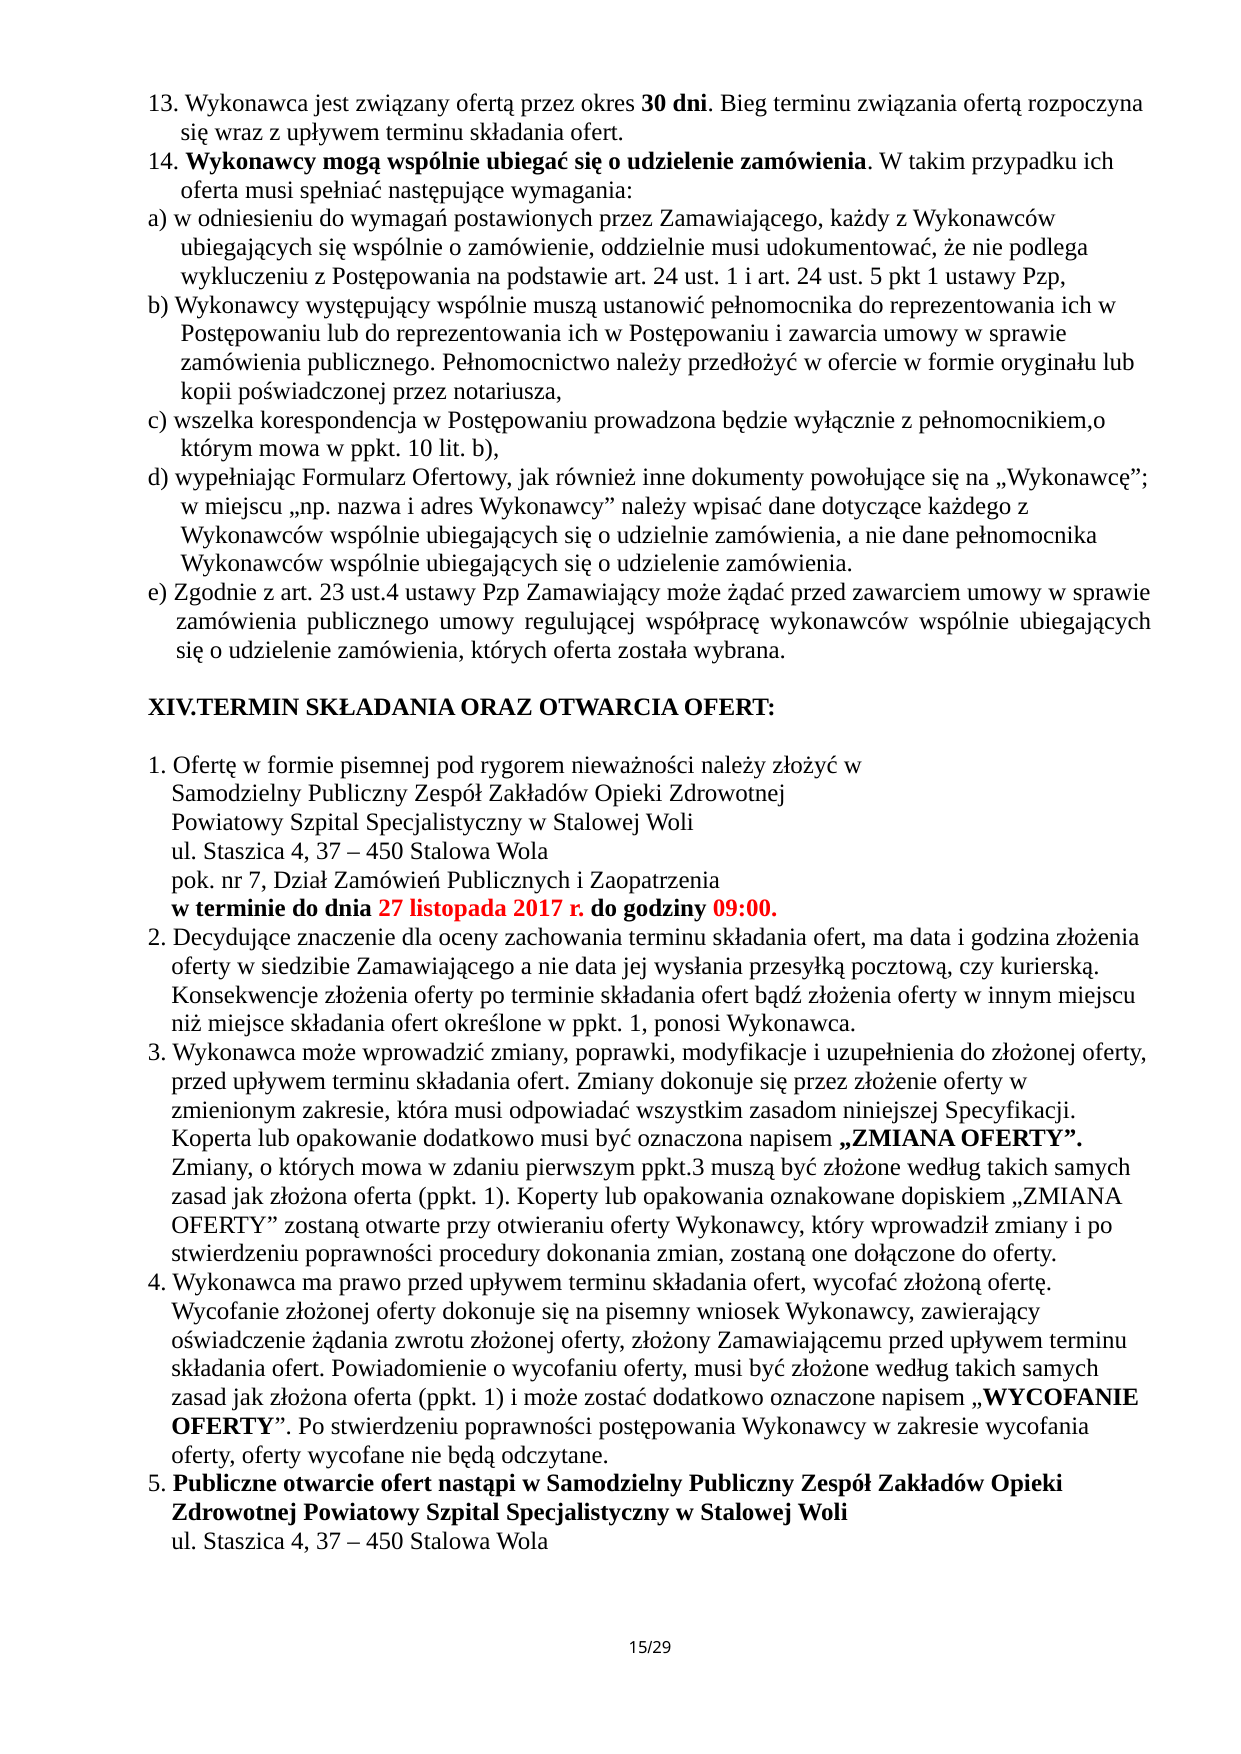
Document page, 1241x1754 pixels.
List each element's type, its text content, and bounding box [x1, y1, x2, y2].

text w terminie do dnia 27 listopada 2017 r. do godziny 09:00. [171, 893, 1152, 922]
text Powiatowy Szpital Specjalistyczny w Stalowej Woli [171, 807, 1152, 836]
text 2. Decydujące znaczenie dla oceny zachowania terminu składania ofert, ma data i godzina złożenia oferty w siedzibie Zamawiającego a nie data jej wysłania przesyłką pocztową, czy kurierską. Konsekwencje złożenia oferty po terminie składania ofert bądź złożenia oferty w innym miejscu niż miejsce składania ofert określone w ppkt. 1, ponosi Wykonawca. [148, 922, 1152, 1037]
text e) Zgodnie z art. 23 ust.4 ustawy Pzp Zamawiający może żądać przed zawarciem umowy w sprawie zamówienia publicznego umowy regulującej współpracę wykonawców wspólnie ubiegających się o udzielenie zamówienia, których oferta została wybrana. [148, 577, 1152, 663]
text pok. nr 7, Dział Zamówień Publicznych i Zaopatrzenia [171, 865, 1152, 893]
text a) w odniesieniu do wymagań postawionych przez Zamawiającego, każdy z Wykonawców ubiegających się wspólnie o zamówienie, oddzielnie musi udokumentować, że nie podlega wykluczeniu z Postępowania na podstawie art. 24 ust. 1 i art. 24 ust. 5 pkt 1 ustawy Pzp, [148, 203, 1152, 290]
text 14. Wykonawcy mogą wspólnie ubiegać się o udzielenie zamówienia. W takim przypadku ich oferta musi spełniać następujące wymagania: [148, 146, 1152, 203]
text b) Wykonawcy występujący wspólnie muszą ustanowić pełnomocnika do reprezentowania ich w Postępowaniu lub do reprezentowania ich w Postępowaniu i zawarcia umowy w sprawie zamówienia publicznego. Pełnomocnictwo należy przedłożyć w ofercie w formie oryginału lub kopii poświadczonej przez notariusza, [148, 290, 1152, 405]
text 1. Ofertę w formie pisemnej pod rygorem nieważności należy złożyć w [148, 750, 1152, 778]
text 5. Publiczne otwarcie ofert nastąpi w Samodzielny Publiczny Zespół Zakładów Opieki Zdrowotnej Powiatowy Szpital Specjalistyczny w Stalowej Woli [148, 1468, 1152, 1526]
text XIV.TERMIN SKŁADANIA ORAZ OTWARCIA OFERT: [148, 692, 1152, 721]
text Samodzielny Publiczny Zespół Zakładów Opieki Zdrowotnej [171, 778, 1152, 807]
text 13. Wykonawca jest związany ofertą przez okres 30 dni. Bieg terminu związania ofertą rozpoczyna się wraz z upływem terminu składania ofert. [148, 88, 1152, 146]
text 4. Wykonawca ma prawo przed upływem terminu składania ofert, wycofać złożoną ofertę. Wycofanie złożonej oferty dokonuje się na pisemny wniosek Wykonawcy, zawierający oświadczenie żądania zwrotu złożonej oferty, złożony Zamawiającemu przed upływem terminu składania ofert. Powiadomienie o wycofaniu oferty, musi być złożone według takich samych zasad jak złożona oferta (ppkt. 1) i może zostać dodatkowo oznaczone napisem „WYCOFANIE OFERTY”. Po stwierdzeniu poprawności postępowania Wykonawcy w zakresie wycofania oferty, oferty wycofane nie będą odczytane. [148, 1267, 1152, 1468]
text ul. Staszica 4, 37 – 450 Stalowa Wola [171, 836, 1152, 865]
text ul. Staszica 4, 37 – 450 Stalowa Wola [171, 1526, 1152, 1555]
text c) wszelka korespondencja w Postępowaniu prowadzona będzie wyłącznie z pełnomocnikiem,o którym mowa w ppkt. 10 lit. b), [148, 405, 1152, 462]
text 3. Wykonawca może wprowadzić zmiany, poprawki, modyfikacje i uzupełnienia do złożonej oferty, przed upływem terminu składania ofert. Zmiany dokonuje się przez złożenie oferty w zmienionym zakresie, która musi odpowiadać wszystkim zasadom niniejszej Specyfikacji. Koperta lub opakowanie dodatkowo musi być oznaczona napisem „ZMIANA OFERTY”. Zmiany, o których mowa w zdaniu pierwszym ppkt.3 muszą być złożone według takich samych zasad jak złożona oferta (ppkt. 1). Koperty lub opakowania oznakowane dopiskiem „ZMIANA OFERTY” zostaną otwarte przy otwieraniu oferty Wykonawcy, który wprowadził zmiany i po stwierdzeniu poprawności procedury dokonania zmian, zostaną one dołączone do oferty. [148, 1037, 1152, 1267]
text d) wypełniając Formularz Ofertowy, jak również inne dokumenty powołujące się na „Wykonawcę”; w miejscu „np. nazwa i adres Wykonawcy” należy wpisać dane dotyczące każdego z Wykonawców wspólnie ubiegających się o udzielnie zamówienia, a nie dane pełnomocnika Wykonawców wspólnie ubiegających się o udzielenie zamówienia. [148, 462, 1152, 577]
